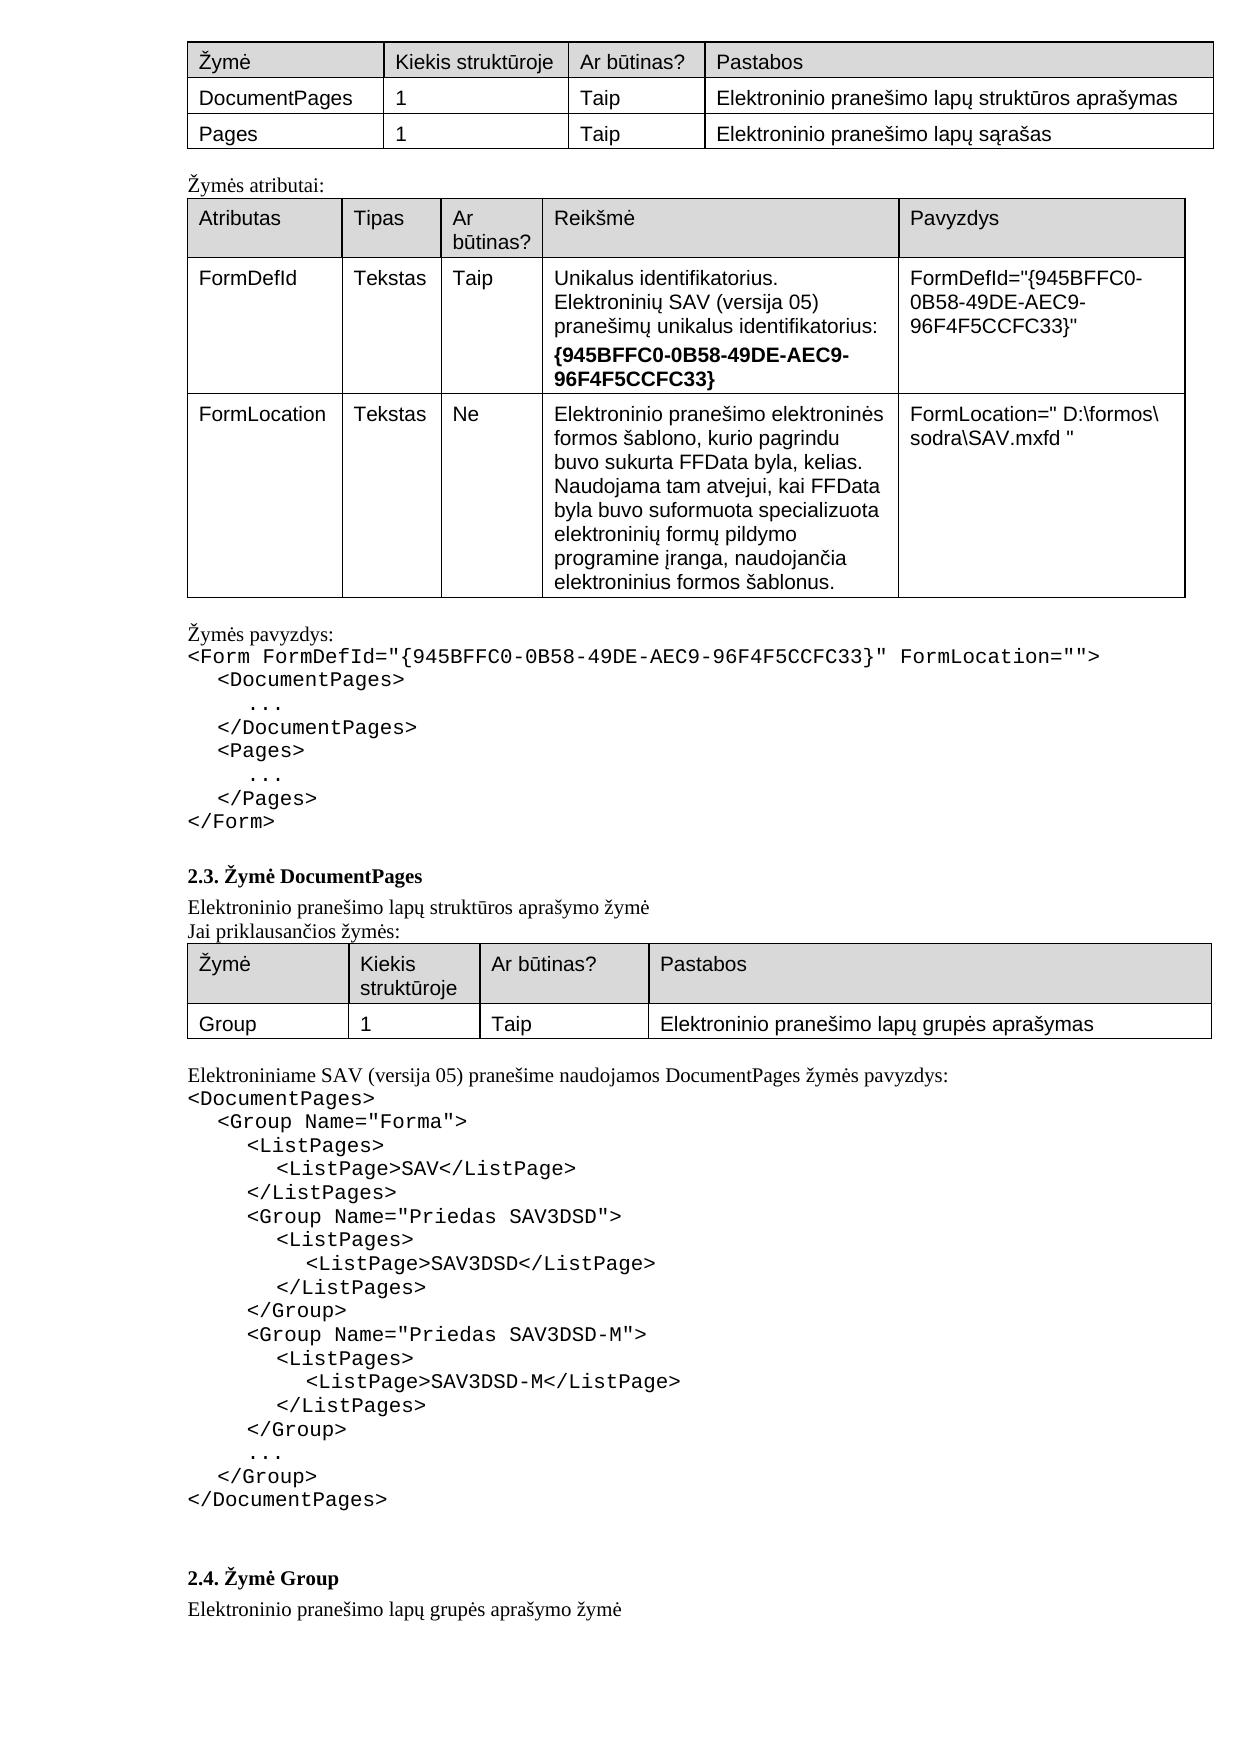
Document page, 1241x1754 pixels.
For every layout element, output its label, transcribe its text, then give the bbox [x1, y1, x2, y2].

text Elektroninio pranešimo lapų grupės aprašymo žymė [187, 1597, 1162, 1621]
table_cell 1 [349, 1004, 479, 1038]
table_header Žymė [188, 944, 348, 1003]
table_cell FormDefId [188, 258, 342, 393]
text 2.3. Žymė DocumentPages [187, 864, 1162, 888]
table_cell FormLocation=" D:\formos\sodra\SAV.mxfd " [899, 394, 1184, 597]
text ... [187, 1442, 1162, 1466]
table_cell Unikalus identifikatorius. Elektroninių SAV (versija 05) pranešimų unikalus identifikatorius: {945BFFC0-0B58-49DE-AEC9-96F4F5CCFC33} [543, 258, 898, 393]
text <ListPages> [187, 1135, 1162, 1158]
text <ListPage>SAV3DSD</ListPage> [187, 1253, 1162, 1277]
table_cell DocumentPages [188, 78, 383, 113]
text Žymės atributai: [187, 173, 1162, 197]
text <ListPages> [187, 1348, 1162, 1371]
text <ListPage>SAV3DSD-M</ListPage> [187, 1371, 1162, 1395]
text <Form FormDefId="{945BFFC0-0B58-49DE-AEC9-96F4F5CCFC33}" FormLocation=""> [187, 646, 1162, 669]
table_header Pastabos [650, 944, 1211, 1003]
text </Group> [187, 1300, 1162, 1324]
table_header Žymė [188, 43, 383, 77]
table_cell Elektroninio pranešimo lapų grupės aprašymas [649, 1004, 1211, 1038]
table_cell Taip [569, 114, 704, 148]
text ... [187, 693, 1162, 717]
table_cell 1 [384, 78, 568, 113]
table_cell Taip [569, 78, 704, 113]
text Elektroniniame SAV (versija 05) pranešime naudojamos DocumentPages žymės pavyzdys: [187, 1063, 1162, 1087]
table_cell Tekstas [343, 258, 441, 393]
table_header Atributas [188, 199, 341, 257]
text Žymės pavyzdys: [187, 622, 1162, 646]
text Elektroninio pranešimo lapų struktūros aprašymo žymė [187, 895, 1162, 919]
text <Group Name="Forma"> [187, 1111, 1162, 1135]
table_cell FormDefId="{945BFFC0-0B58-49DE-AEC9-96F4F5CCFC33}" [899, 258, 1184, 393]
table_header Pastabos [706, 43, 1213, 77]
text 2.4. Žymė Group [187, 1566, 1162, 1590]
text </Form> [187, 811, 1162, 835]
table_cell 1 [384, 114, 568, 148]
text </DocumentPages> [187, 717, 1162, 740]
text </ListPages> [187, 1395, 1162, 1418]
text <DocumentPages> [187, 669, 1162, 693]
text <DocumentPages> [187, 1087, 1162, 1111]
table_cell Tekstas [343, 394, 441, 597]
table_header Pavyzdys [900, 199, 1184, 257]
text <ListPage>SAV</ListPage> [187, 1158, 1162, 1182]
table_header Kiekis struktūroje [385, 43, 568, 77]
table_header Ar būtinas? [481, 944, 648, 1003]
text Jai priklausančios žymės: [187, 919, 1162, 943]
table_cell Elektroninio pranešimo lapų sąrašas [706, 114, 1213, 148]
table_header Tipas [343, 199, 440, 257]
text <Pages> [187, 740, 1162, 764]
table_cell Elektroninio pranešimo elektroninės formos šablono, kurio pagrindu buvo sukurta FFData byla, kelias. Naudojama tam atvejui, kai FFData byla buvo suformuota specializuota elektroninių formų pildymo programine įranga, naudojančia elektroninius formos šablonus. [543, 394, 898, 597]
table_header Ar būtinas? [569, 43, 704, 77]
table_cell Taip [481, 1004, 648, 1038]
text </ListPages> [187, 1277, 1162, 1300]
table_header Reikšmė [543, 199, 898, 257]
text <Group Name="Priedas SAV3DSD-M"> [187, 1324, 1162, 1348]
table_cell Ne [442, 394, 542, 597]
text </ListPages> [187, 1182, 1162, 1206]
table_cell Elektroninio pranešimo lapų struktūros aprašymas [706, 78, 1213, 113]
text </DocumentPages> [187, 1489, 1162, 1513]
text ... [187, 764, 1162, 788]
text <Group Name="Priedas SAV3DSD"> [187, 1206, 1162, 1229]
text </Group> [187, 1466, 1162, 1489]
table_header Ar būtinas? [442, 199, 542, 257]
table_cell Group [188, 1004, 348, 1038]
table_cell FormLocation [188, 394, 342, 597]
table_cell Taip [442, 258, 542, 393]
text <ListPages> [187, 1229, 1162, 1253]
table_header Kiekis struktūroje [350, 944, 479, 1003]
text </Group> [187, 1418, 1162, 1442]
table_cell Pages [188, 114, 383, 148]
text </Pages> [187, 788, 1162, 811]
